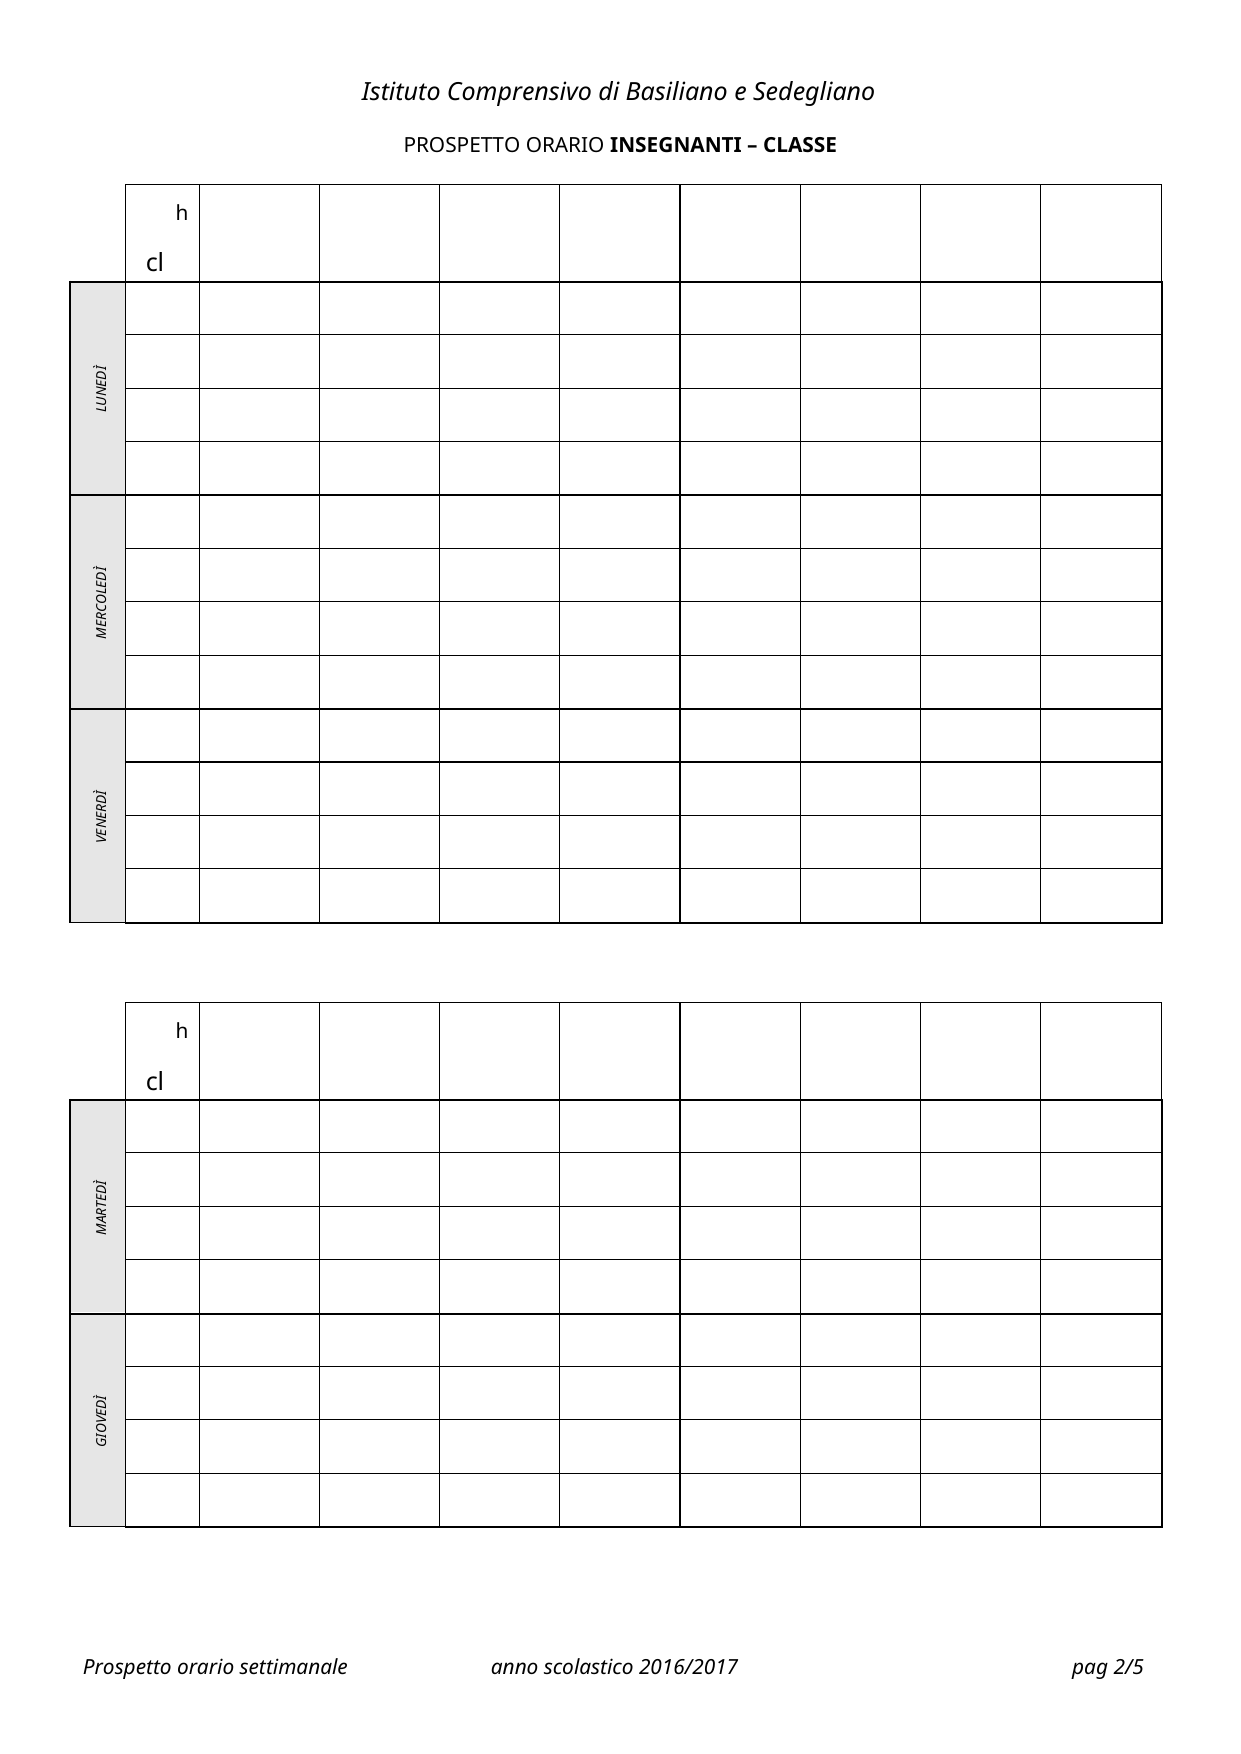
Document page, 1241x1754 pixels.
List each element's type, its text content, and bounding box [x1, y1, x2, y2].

table_header [200, 185, 319, 281]
table_cell [200, 1260, 319, 1312]
table_header [1041, 1003, 1161, 1099]
table_cell [560, 1101, 679, 1152]
table_cell [200, 1367, 319, 1419]
table_cell [560, 1420, 679, 1473]
table_cell [801, 1260, 920, 1312]
table_cell [440, 496, 559, 548]
table_cell [1041, 869, 1161, 922]
table_cell [200, 710, 319, 761]
table_cell [681, 1367, 800, 1419]
table_cell [921, 1153, 1040, 1206]
table_cell [921, 496, 1040, 548]
table_cell [801, 549, 920, 601]
table_cell [1041, 283, 1161, 334]
table_cell [921, 389, 1040, 441]
table_cell [320, 549, 439, 601]
table_cell [801, 1474, 920, 1526]
table_cell [681, 710, 800, 761]
table_header [801, 1003, 920, 1099]
table_cell [681, 602, 800, 654]
table_cell [1041, 1420, 1161, 1473]
table_cell [921, 1315, 1040, 1366]
table_cell [681, 1207, 800, 1259]
table_cell [440, 1315, 559, 1366]
table_cell giovedì [71, 1315, 125, 1526]
table_cell [440, 763, 559, 815]
table_cell [560, 496, 679, 548]
table_cell [681, 1101, 800, 1152]
table_cell [200, 442, 319, 494]
table_cell [320, 1315, 439, 1366]
table_cell [320, 710, 439, 761]
table_cell [126, 656, 199, 708]
table_cell [440, 1474, 559, 1526]
table_cell [560, 389, 679, 441]
table_cell [320, 1474, 439, 1526]
table_cell [560, 335, 679, 387]
table_cell [126, 1101, 199, 1152]
table_cell [921, 283, 1040, 334]
text Prospetto orario insegnanti – classe [83, 131, 1157, 159]
table_cell [921, 656, 1040, 708]
table_cell [200, 1420, 319, 1473]
table_cell [1041, 710, 1161, 761]
table_cell [681, 442, 800, 494]
table_cell [921, 442, 1040, 494]
table_cell [681, 1474, 800, 1526]
table_cell [320, 1420, 439, 1473]
table_cell [801, 1207, 920, 1259]
table_cell [1041, 496, 1161, 548]
table_cell [440, 1153, 559, 1206]
table_cell [126, 1153, 199, 1206]
table_cell [1041, 389, 1161, 441]
table_cell [801, 496, 920, 548]
table_cell [200, 1315, 319, 1366]
table_cell [921, 869, 1040, 922]
table_cell [440, 710, 559, 761]
table_cell [320, 1153, 439, 1206]
table_cell lunedì [71, 283, 125, 494]
table_cell [440, 602, 559, 654]
table_cell [200, 496, 319, 548]
table_cell [560, 816, 679, 868]
table_cell [126, 549, 199, 601]
table_cell [560, 602, 679, 654]
table_cell [320, 1101, 439, 1152]
table_cell [801, 1153, 920, 1206]
table_header [681, 185, 800, 281]
table_cell [320, 656, 439, 708]
table_cell [440, 656, 559, 708]
table_cell [440, 549, 559, 601]
table_header [560, 185, 679, 281]
table_cell [560, 1315, 679, 1366]
table_cell [560, 869, 679, 922]
table_cell [681, 869, 800, 922]
table_cell [921, 1207, 1040, 1259]
table_header [320, 185, 439, 281]
table_cell [320, 816, 439, 868]
table_cell [126, 1315, 199, 1366]
table_cell mercoledì [71, 496, 125, 708]
table_cell [126, 1260, 199, 1312]
table_cell [801, 1420, 920, 1473]
table_cell [126, 442, 199, 494]
table_cell [921, 1260, 1040, 1312]
table_cell [126, 283, 199, 334]
table_cell [200, 549, 319, 601]
table_cell [126, 1367, 199, 1419]
table_cell [801, 335, 920, 387]
table_cell [1041, 1474, 1161, 1526]
table_cell [200, 1101, 319, 1152]
table_cell [126, 335, 199, 387]
table_cell [1041, 1260, 1161, 1312]
table_cell [440, 1260, 559, 1312]
table_cell [801, 442, 920, 494]
table_cell [1041, 602, 1161, 654]
table_cell [320, 1207, 439, 1259]
table_cell [126, 710, 199, 761]
table_cell [560, 549, 679, 601]
table_header [320, 1003, 439, 1099]
table_cell [801, 763, 920, 815]
table_cell [1041, 1367, 1161, 1419]
table_cell [200, 335, 319, 387]
table_cell [681, 549, 800, 601]
table_cell [681, 1260, 800, 1312]
table_cell [801, 1367, 920, 1419]
table_cell [560, 442, 679, 494]
table_cell [126, 496, 199, 548]
table_cell [560, 283, 679, 334]
table_header [1041, 185, 1161, 281]
table_cell [200, 602, 319, 654]
table_cell [1041, 763, 1161, 815]
table_cell martedì [71, 1101, 125, 1312]
table_cell [440, 1101, 559, 1152]
table_cell [440, 335, 559, 387]
table_cell [126, 602, 199, 654]
table_cell [560, 1474, 679, 1526]
table_header [440, 185, 559, 281]
table_cell [1041, 1101, 1161, 1152]
table_cell [320, 389, 439, 441]
table_cell [921, 1474, 1040, 1526]
table_header [70, 184, 125, 281]
table_cell [681, 1315, 800, 1366]
table_cell [801, 389, 920, 441]
table_header [70, 1002, 125, 1099]
table_cell [200, 656, 319, 708]
table_cell [801, 602, 920, 654]
table_cell [1041, 1153, 1161, 1206]
table_header [921, 1003, 1040, 1099]
table_cell [560, 656, 679, 708]
table_cell [320, 869, 439, 922]
table_header [681, 1003, 800, 1099]
table_cell [681, 1153, 800, 1206]
table_cell [801, 283, 920, 334]
table_cell [1041, 442, 1161, 494]
table_cell [320, 442, 439, 494]
table_cell [200, 869, 319, 922]
table_cell [126, 816, 199, 868]
table_cell [921, 335, 1040, 387]
table_cell [560, 1153, 679, 1206]
table_cell [1041, 816, 1161, 868]
table_cell [801, 1315, 920, 1366]
table_cell [126, 1207, 199, 1259]
table_cell [126, 1420, 199, 1473]
table_cell [200, 389, 319, 441]
table_cell [560, 1207, 679, 1259]
table_cell [200, 816, 319, 868]
table_cell [921, 549, 1040, 601]
table_cell [921, 1420, 1040, 1473]
table_cell [560, 763, 679, 815]
table_cell [801, 869, 920, 922]
table_cell [126, 763, 199, 815]
table_cell [801, 1101, 920, 1152]
table_cell [801, 816, 920, 868]
table_header [200, 1003, 319, 1099]
table_cell [200, 1474, 319, 1526]
table_cell [440, 442, 559, 494]
table_header [801, 185, 920, 281]
table_cell [921, 1367, 1040, 1419]
table_cell [320, 1367, 439, 1419]
table_cell [440, 1207, 559, 1259]
table_cell [126, 1474, 199, 1526]
table_cell [320, 1260, 439, 1312]
table_cell [1041, 335, 1161, 387]
table_cell [440, 869, 559, 922]
table_cell [921, 602, 1040, 654]
table_cell [320, 335, 439, 387]
table_header [440, 1003, 559, 1099]
table_cell [801, 710, 920, 761]
table_cell [200, 1207, 319, 1259]
table_cell [681, 763, 800, 815]
table_cell venerdì [71, 710, 125, 922]
table_cell [440, 283, 559, 334]
table_cell [320, 283, 439, 334]
table_cell [440, 389, 559, 441]
table_cell [681, 1420, 800, 1473]
table_cell [681, 816, 800, 868]
table_cell [921, 816, 1040, 868]
table_cell [320, 496, 439, 548]
table_cell [440, 1367, 559, 1419]
table_cell [560, 710, 679, 761]
table_cell [320, 602, 439, 654]
table_cell [801, 656, 920, 708]
table_cell [681, 283, 800, 334]
table_cell [320, 763, 439, 815]
table_header h [126, 1003, 199, 1099]
table_cell [440, 816, 559, 868]
table_cell [126, 869, 199, 922]
table_cell [681, 496, 800, 548]
table_cell [1041, 549, 1161, 601]
table_cell [921, 763, 1040, 815]
table_header [921, 185, 1040, 281]
table_header [560, 1003, 679, 1099]
table_cell [560, 1260, 679, 1312]
table_cell [681, 656, 800, 708]
table_cell [1041, 656, 1161, 708]
table_header h [126, 185, 199, 281]
table_cell [440, 1420, 559, 1473]
table_cell [200, 283, 319, 334]
table_cell [921, 710, 1040, 761]
table_cell [921, 1101, 1040, 1152]
table_cell [200, 763, 319, 815]
table_cell [200, 1153, 319, 1206]
table_cell [1041, 1315, 1161, 1366]
table_cell [681, 389, 800, 441]
table_cell [681, 335, 800, 387]
table_cell [560, 1367, 679, 1419]
table_cell [126, 389, 199, 441]
table_cell [1041, 1207, 1161, 1259]
